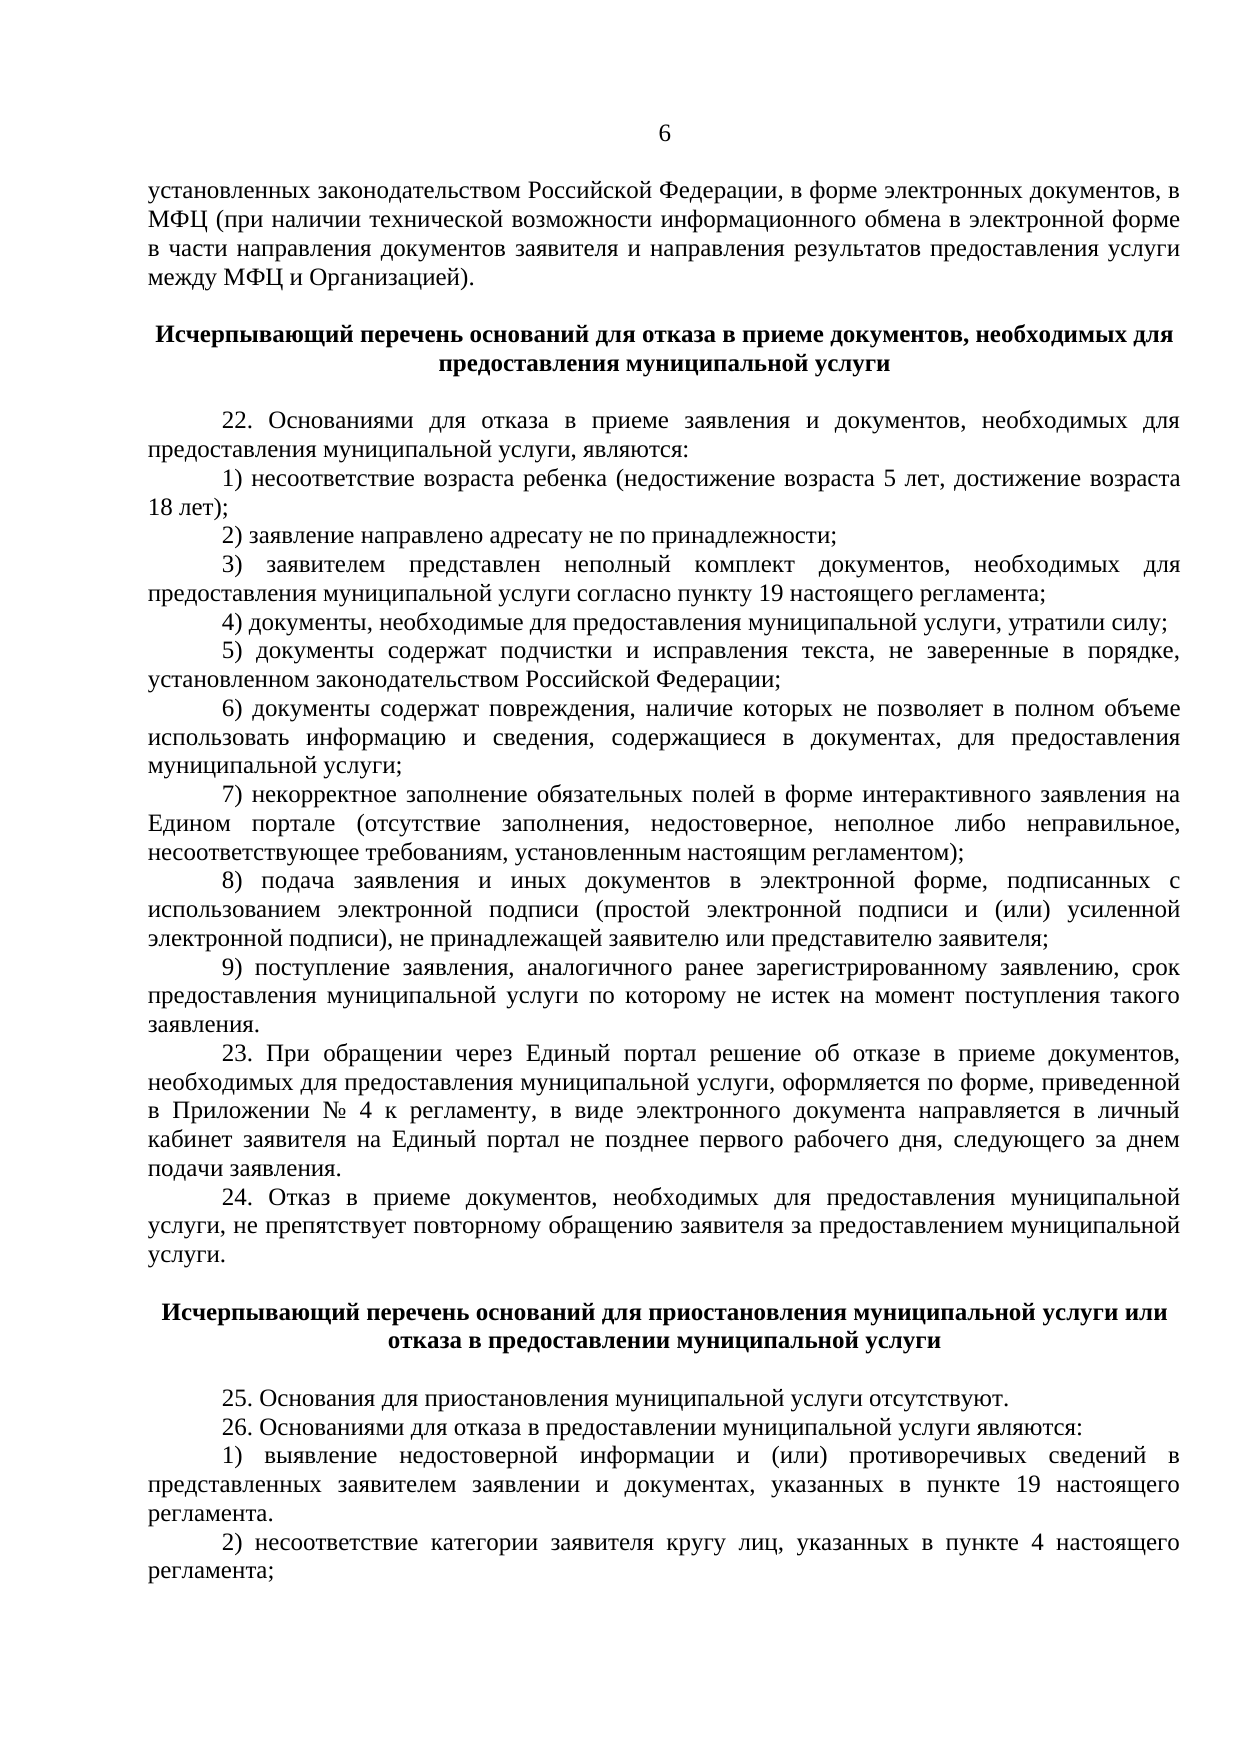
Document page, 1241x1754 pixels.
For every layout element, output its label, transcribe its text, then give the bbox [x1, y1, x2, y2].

text 1) несоответствие возраста ребенка (недостижение возраста 5 лет, достижение возраста 18 лет); [148, 463, 1181, 521]
text 2) несоответствие категории заявителя кругу лиц, указанных в пункте 4 настоящего регламента; [148, 1527, 1181, 1584]
text 6) документы содержат повреждения, наличие которых не позволяет в полном объеме использовать информацию и сведения, содержащиеся в документах, для предоставления муниципальной услуги; [148, 693, 1181, 779]
text Исчерпывающий перечень оснований для отказа в приеме документов, необходимых для предоставления муниципальной услуги [148, 319, 1181, 377]
text 8) подача заявления и иных документов в электронной форме, подписанных с использованием электронной подписи (простой электронной подписи и (или) усиленной электронной подписи), не принадлежащей заявителю или представителю заявителя; [148, 866, 1181, 952]
text 2) заявление направлено адресату не по принадлежности; [148, 521, 1181, 549]
text 9) поступление заявления, аналогичного ранее зарегистрированному заявлению, срок предоставления муниципальной услуги по которому не истек на момент поступления такого заявления. [148, 952, 1181, 1038]
text 5) документы содержат подчистки и исправления текста, не заверенные в порядке, установленном законодательством Российской Федерации; [148, 636, 1181, 693]
text 25. Основания для приостановления муниципальной услуги отсутствуют. [148, 1383, 1181, 1412]
text 22. Основаниями для отказа в приеме заявления и документов, необходимых для предоставления муниципальной услуги, являются: [148, 406, 1181, 463]
text 1) выявление недостоверной информации и (или) противоречивых сведений в представленных заявителем заявлении и документах, указанных в пункте 19 настоящего регламента. [148, 1441, 1181, 1527]
text 7) некорректное заполнение обязательных полей в форме интерактивного заявления на Едином портале (отсутствие заполнения, недостоверное, неполное либо неправильное, несоответствующее требованиям, установленным настоящим регламентом); [148, 779, 1181, 866]
text 26. Основаниями для отказа в предоставлении муниципальной услуги являются: [148, 1412, 1181, 1441]
text 4) документы, необходимые для предоставления муниципальной услуги, утратили силу; [148, 607, 1181, 636]
text Исчерпывающий перечень оснований для приостановления муниципальной услуги или отказа в предоставлении муниципальной услуги [148, 1297, 1181, 1354]
text 23. При обращении через Единый портал решение об отказе в приеме документов, необходимых для предоставления муниципальной услуги, оформляется по форме, приведенной в Приложении № 4 к регламенту, в виде электронного документа направляется в личный кабинет заявителя на Единый портал не позднее первого рабочего дня, следующего за днем подачи заявления. [148, 1038, 1181, 1182]
text 3) заявителем представлен неполный комплект документов, необходимых для предоставления муниципальной услуги согласно пункту 19 настоящего регламента; [148, 549, 1181, 607]
text 24. Отказ в приеме документов, необходимых для предоставления муниципальной услуги, не препятствует повторному обращению заявителя за предоставлением муниципальной услуги. [148, 1182, 1181, 1268]
text установленных законодательством Российской Федерации, в форме электронных документов, в МФЦ (при наличии технической возможности информационного обмена в электронной форме в части направления документов заявителя и направления результатов предоставления услуги между МФЦ и Организацией). [148, 176, 1181, 291]
